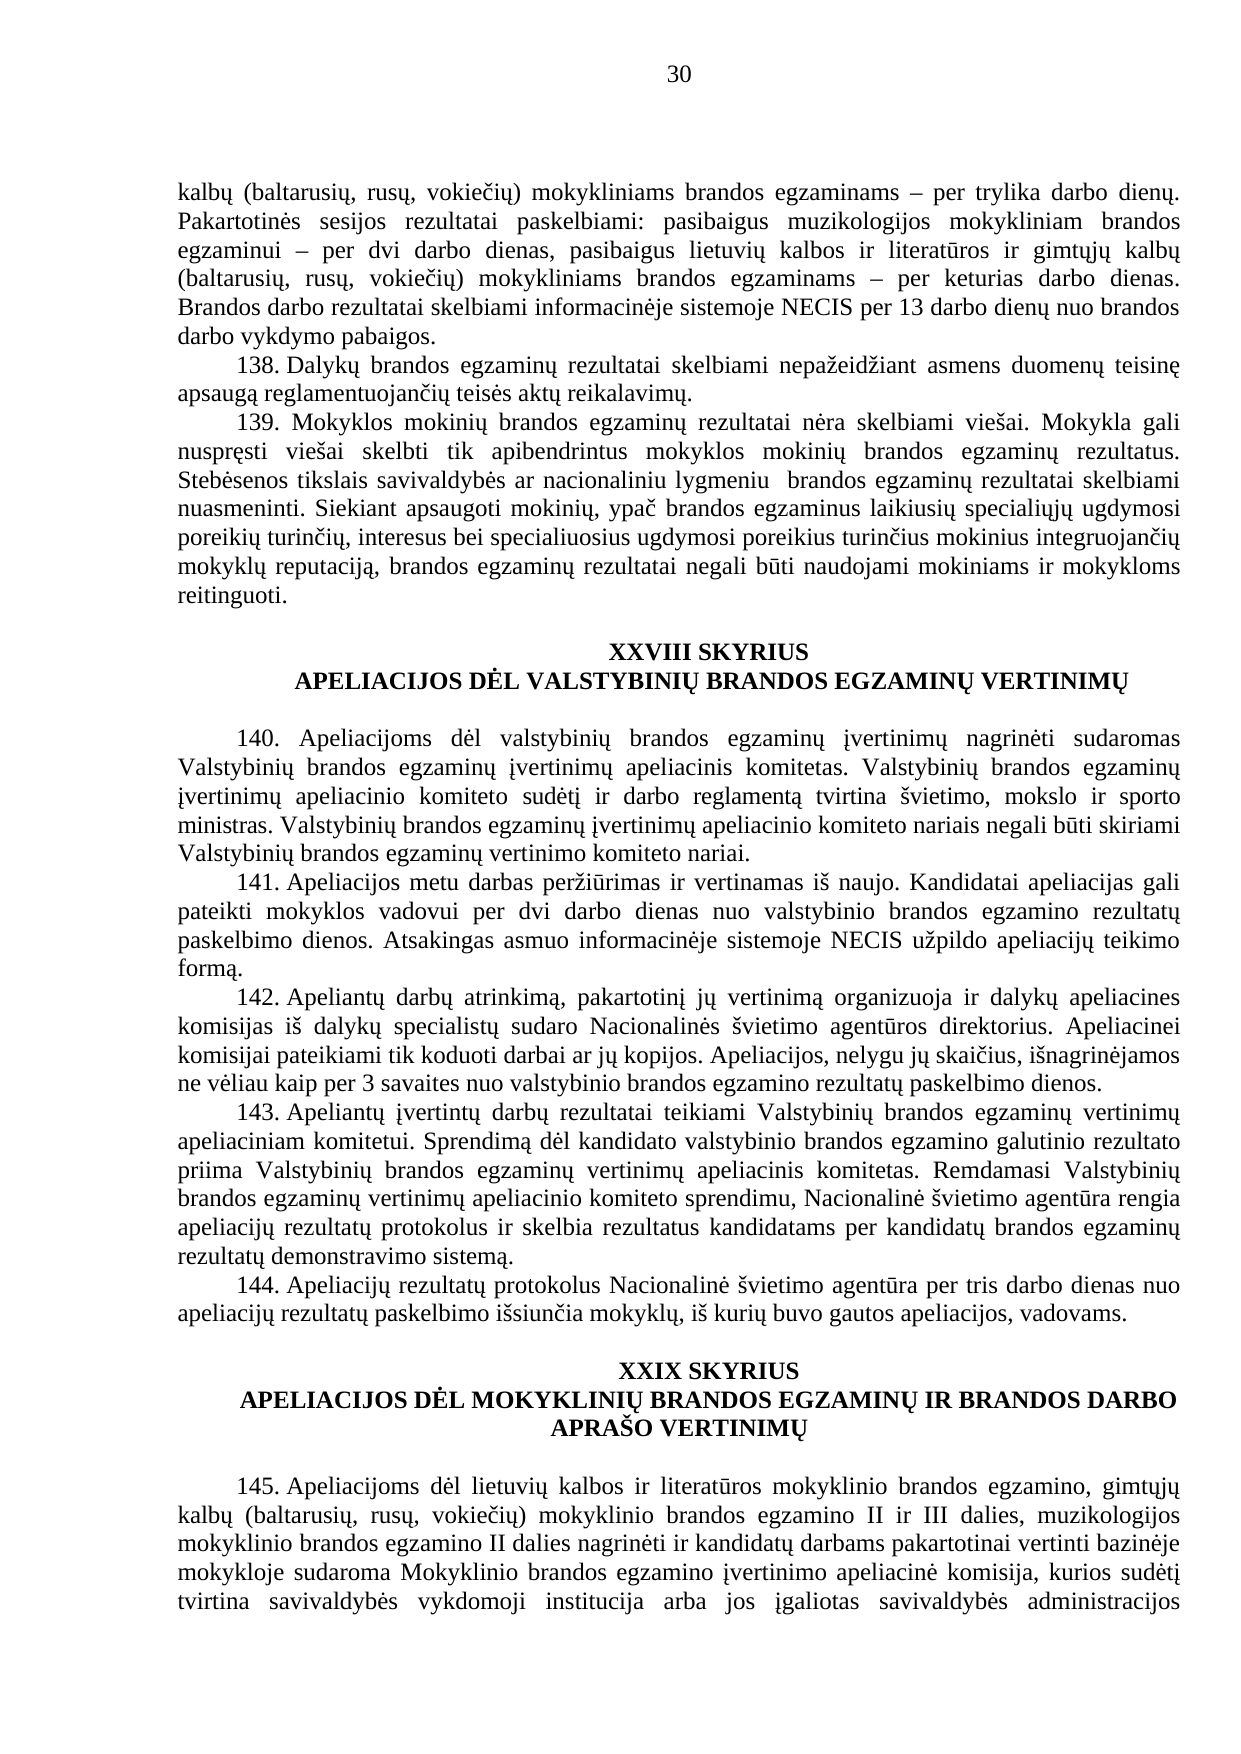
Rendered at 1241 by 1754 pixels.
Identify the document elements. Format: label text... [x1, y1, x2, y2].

text 138. Dalykų brandos egzaminų rezultatai skelbiami nepažeidžiant asmens duomenų teisinę apsaugą reglamentuojančių teisės aktų reikalavimų. [177, 350, 1181, 407]
text 139. Mokyklos mokinių brandos egzaminų rezultatai nėra skelbiami viešai. Mokykla gali nuspręsti viešai skelbti tik apibendrintus mokyklos mokinių brandos egzaminų rezultatus. Stebėsenos tikslais savivaldybės ar nacionaliniu lygmeniu brandos egzaminų rezultatai skelbiami nuasmeninti. Siekiant apsaugoti mokinių, ypač brandos egzaminus laikiusių specialiųjų ugdymosi poreikių turinčių, interesus bei specialiuosius ugdymosi poreikius turinčius mokinius integruojančių mokyklų reputaciją, brandos egzaminų rezultatai negali būti naudojami mokiniams ir mokykloms reitinguoti. [177, 407, 1181, 608]
subtitle APELIACIJOS DĖL MOKYKLINIŲ BRANDOS EGZAMINŲ IR BRANDOS DARBO APRAŠO VERTINIMŲ [177, 1385, 1181, 1442]
text 142. Apeliantų darbų atrinkimą, pakartotinį jų vertinimą organizuoja ir dalykų apeliacines komisijas iš dalykų specialistų sudaro Nacionalinės švietimo agentūros direktorius. Apeliacinei komisijai pateikiami tik koduoti darbai ar jų kopijos. Apeliacijos, nelygu jų skaičius, išnagrinėjamos ne vėliau kaip per 3 savaites nuo valstybinio brandos egzamino rezultatų paskelbimo dienos. [177, 982, 1181, 1097]
subtitle XXIX SKYRIUS [177, 1356, 1181, 1385]
text 141. Apeliacijos metu darbas peržiūrimas ir vertinamas iš naujo. Kandidatai apeliacijas gali pateikti mokyklos vadovui per dvi darbo dienas nuo valstybinio brandos egzamino rezultatų paskelbimo dienos. Atsakingas asmuo informacinėje sistemoje NECIS užpildo apeliacijų teikimo formą. [177, 867, 1181, 982]
subtitle 144. Apeliacijų rezultatų protokolus Nacionalinė švietimo agentūra per tris darbo dienas nuo apeliacijų rezultatų paskelbimo išsiunčia mokyklų, iš kurių buvo gautos apeliacijos, vadovams. [177, 1270, 1181, 1327]
text 140. Apeliacijoms dėl valstybinių brandos egzaminų įvertinimų nagrinėti sudaromas Valstybinių brandos egzaminų įvertinimų apeliacinis komitetas. Valstybinių brandos egzaminų įvertinimų apeliacinio komiteto sudėtį ir darbo reglamentą tvirtina švietimo, mokslo ir sporto ministras. Valstybinių brandos egzaminų įvertinimų apeliacinio komiteto nariais negali būti skiriami Valstybinių brandos egzaminų vertinimo komiteto nariai. [177, 723, 1181, 867]
text XXVIII SKYRIUS [177, 637, 1181, 666]
text kalbų (baltarusių, rusų, vokiečių) mokykliniams brandos egzaminams – per trylika darbo dienų. Pakartotinės sesijos rezultatai paskelbiami: pasibaigus muzikologijos mokykliniam brandos egzaminui – per dvi darbo dienas, pasibaigus lietuvių kalbos ir literatūros ir gimtųjų kalbų (baltarusių, rusų, vokiečių) mokykliniams brandos egzaminams – per keturias darbo dienas. Brandos darbo rezultatai skelbiami informacinėje sistemoje NECIS per 13 darbo dienų nuo brandos darbo vykdymo pabaigos. [177, 177, 1181, 350]
text 145. Apeliacijoms dėl lietuvių kalbos ir literatūros mokyklinio brandos egzamino, gimtųjų kalbų (baltarusių, rusų, vokiečių) mokyklinio brandos egzamino II ir III dalies, muzikologijos mokyklinio brandos egzamino II dalies nagrinėti ir kandidatų darbams pakartotinai vertinti bazinėje mokykloje sudaroma Mokyklinio brandos egzamino įvertinimo apeliacinė komisija, kurios sudėtį tvirtina savivaldybės vykdomoji institucija arba jos įgaliotas savivaldybės administracijos [177, 1471, 1181, 1615]
text APELIACIJOS DĖL VALSTYBINIŲ BRANDOS EGZAMINŲ VERTINIMŲ [177, 666, 1181, 695]
text 143. Apeliantų įvertintų darbų rezultatai teikiami Valstybinių brandos egzaminų vertinimų apeliaciniam komitetui. Sprendimą dėl kandidato valstybinio brandos egzamino galutinio rezultato priima Valstybinių brandos egzaminų vertinimų apeliacinis komitetas. Remdamasi Valstybinių brandos egzaminų vertinimų apeliacinio komiteto sprendimu, Nacionalinė švietimo agentūra rengia apeliacijų rezultatų protokolus ir skelbia rezultatus kandidatams per kandidatų brandos egzaminų rezultatų demonstravimo sistemą. [177, 1097, 1181, 1270]
